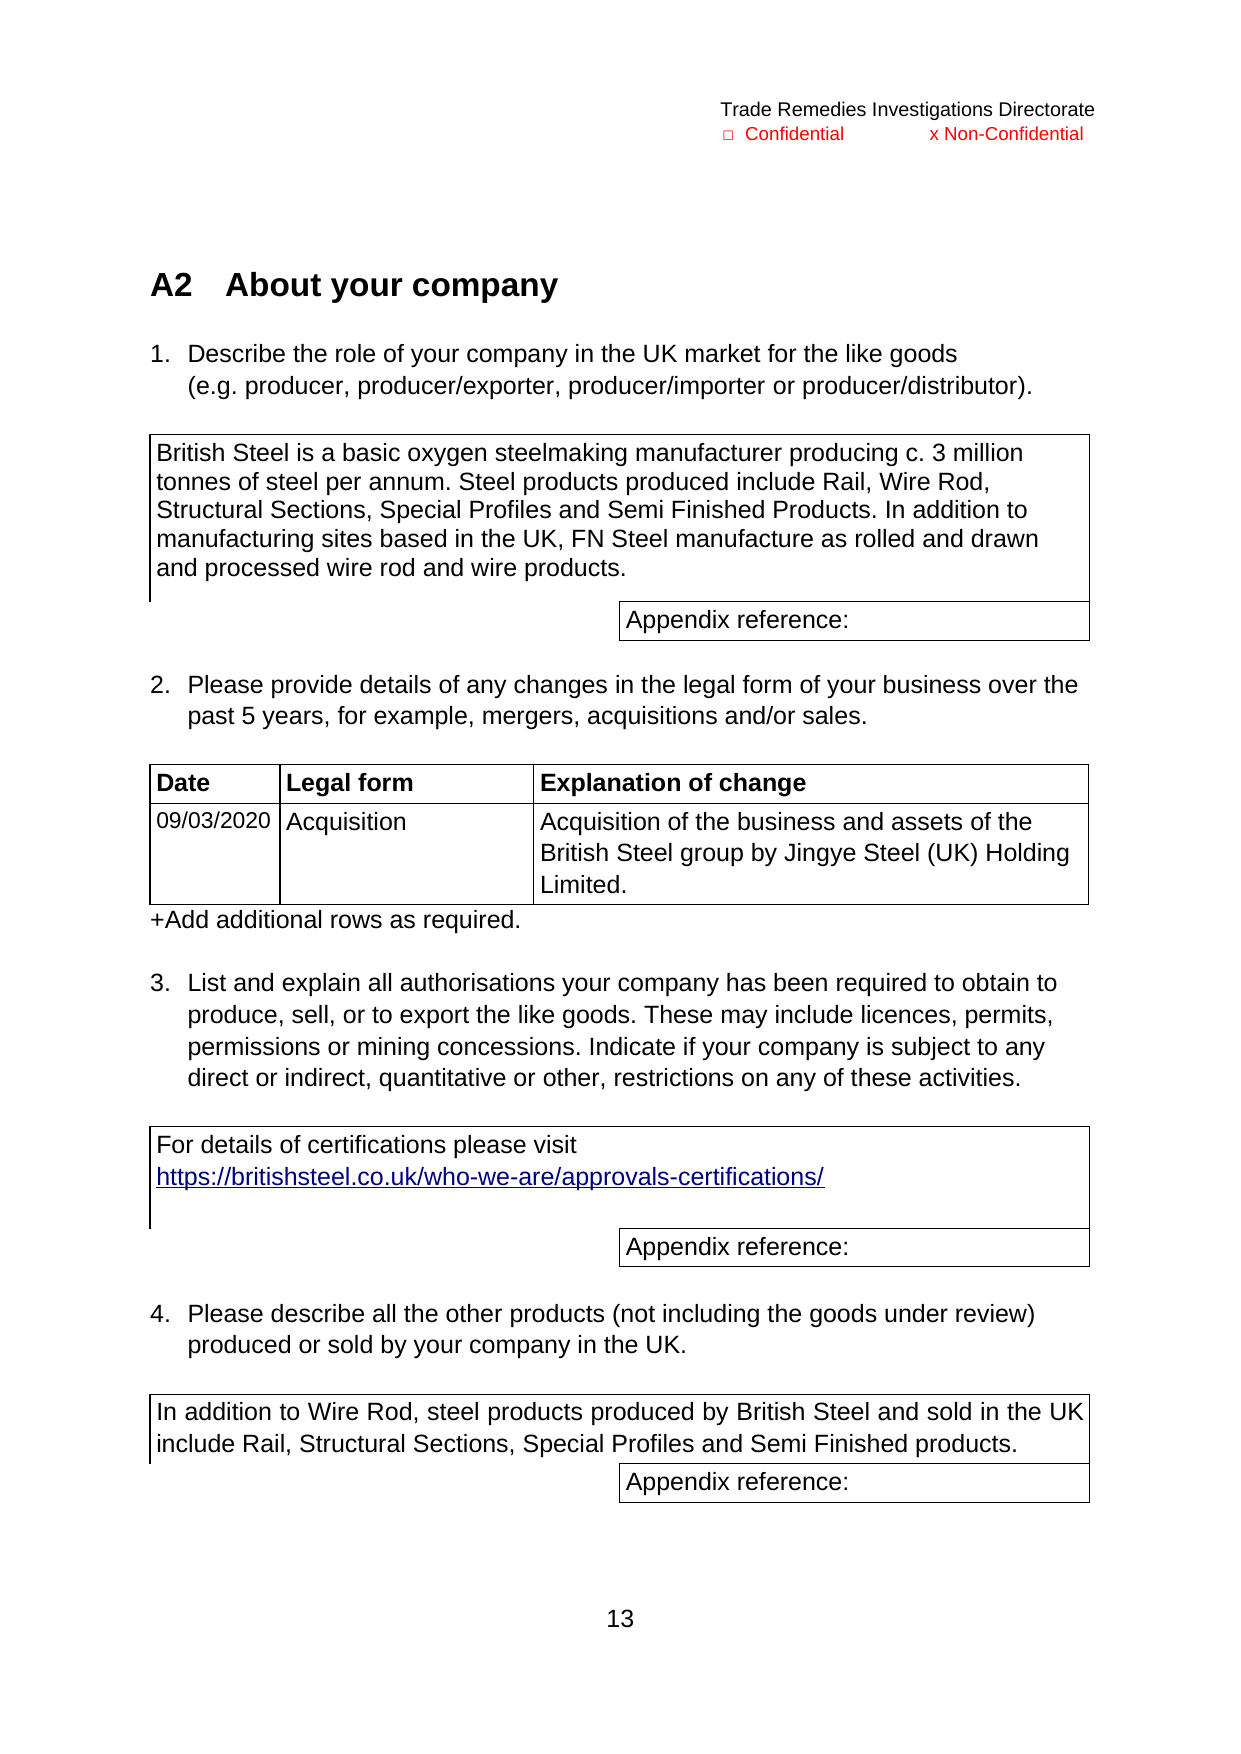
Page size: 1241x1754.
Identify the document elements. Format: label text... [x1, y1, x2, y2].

table_cell Acquisition of the business and assets of the British Steel group by Jingye Steel (UK) Holding Limited. [534, 804, 1088, 904]
table_header Legal form [281, 765, 533, 803]
list List and explain all authorisations your company has been required to obtain to produce, sell, or to export the like goods. These may include licences, permits, permissions or mining concessions. Indicate if your company is subject to any direct or indirect, quantitative or other, restrictions on any of these activities. [150, 968, 1090, 1092]
text +Add additional rows as required. [150, 905, 1090, 934]
table_cell Appendix reference: [620, 602, 1089, 640]
table_header Date [151, 765, 279, 803]
table_cell Acquisition [281, 804, 533, 904]
text (e.g. producer, producer/exporter, producer/importer or producer/distributor). [187, 371, 1090, 399]
table_header Explanation of change [534, 765, 1088, 803]
list Describe the role of your company in the UK market for the like goods [150, 339, 1090, 368]
table_cell [150, 1464, 619, 1502]
subtitle A2 About your company [150, 266, 1090, 304]
table_cell Appendix reference: [620, 1464, 1089, 1502]
table_header In addition to Wire Rod, steel products produced by British Steel and sold in the UK include Rail, Structural Sections, Special Profiles and Semi Finished products. [151, 1395, 1089, 1463]
list Please describe all the other products (not including the goods under review) produced or sold by your company in the UK. [150, 1299, 1090, 1359]
table_cell [150, 602, 619, 640]
table_cell 09/03/2020 [151, 804, 279, 904]
table_header British Steel is a basic oxygen steelmaking manufacturer producing c. 3 million tonnes of steel per annum. Steel products produced include Rail, Wire Rod, Structural Sections, Special Profiles and Semi Finished Products. In addition to manufacturing sites based in the UK, FN Steel manufacture as rolled and drawn and processed wire rod and wire products. [151, 435, 1089, 601]
table_cell Appendix reference: [620, 1229, 1089, 1266]
table_header For details of certifications please visit https://britishsteel.co.uk/who-we-are/approvals-certifications/ [151, 1127, 1089, 1228]
table_cell [150, 1229, 619, 1266]
list Please provide details of any changes in the legal form of your business over the past 5 years, for example, mergers, acquisitions and/or sales. [150, 670, 1090, 730]
